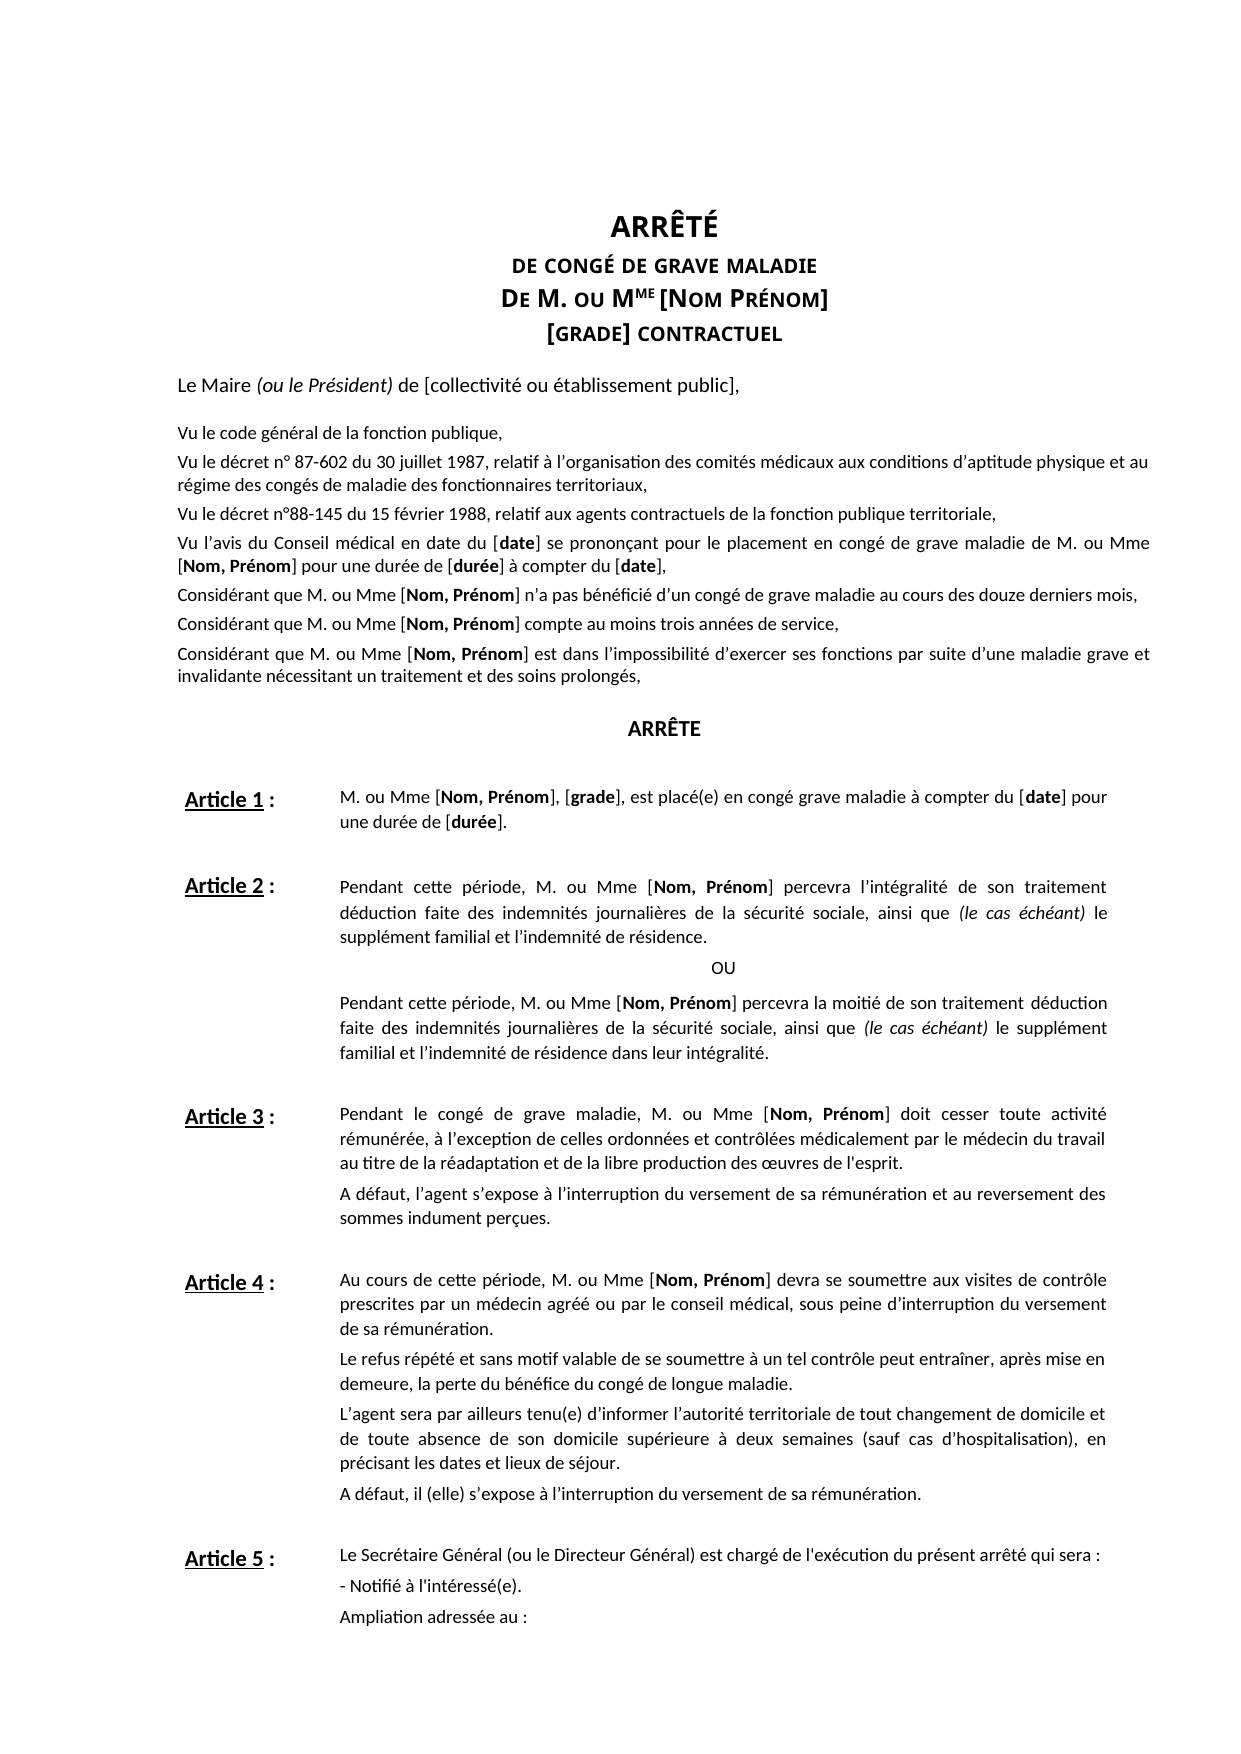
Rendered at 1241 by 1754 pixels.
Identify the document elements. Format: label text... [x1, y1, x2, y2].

text Vu le décret n° 87-602 du 30 juillet 1987, relatif à l’organisation des comités médicaux aux conditions d’aptitude physique et au régime des congés de maladie des fonctionnaires territoriaux, [177, 450, 1152, 496]
table_header Article 1 : [177, 785, 332, 871]
table_header M. ou Mme [Nom, Prénom], [grade], est placé(e) en congé grave maladie à compter du [date] pour une durée de [durée]. [332, 785, 1122, 871]
table_cell Le Secrétaire Général (ou le Directeur Général) est chargé de l'exécution du présent arrêté qui sera : - Notifié à l'intéressé(e). Ampliation adressée au : [332, 1544, 1122, 1636]
table_cell Article 5 : [177, 1544, 332, 1636]
text Considérant que M. ou Mme [Nom, Prénom] compte au moins trois années de service, [177, 613, 1152, 636]
table_cell Article 3 : [177, 1102, 332, 1268]
table_cell Article 4 : [177, 1268, 332, 1544]
text Considérant que M. ou Mme [Nom, Prénom] est dans l’impossibilité d’exercer ses fonctions par suite d’une maladie grave et invalidante nécessitant un traitement et des soins prolongés, [177, 642, 1152, 688]
text Considérant que M. ou Mme [Nom, Prénom] n’a pas bénéficié d’un congé de grave maladie au cours des douze derniers mois, [177, 583, 1152, 606]
text ARRÊTE [177, 714, 1152, 742]
text Le Maire (ou le Président) de [collectivité ou établissement public], [177, 373, 1152, 398]
text Vu l’avis du Conseil médical en date du [date] se prononçant pour le placement en congé de grave maladie de M. ou Mme [Nom, Prénom] pour une durée de [durée] à compter du [date], [177, 531, 1152, 577]
text ARRÊTÉ [177, 207, 1152, 246]
text Vu le code général de la fonction publique, [177, 421, 1152, 444]
table_cell Pendant cette période, M. ou Mme [Nom, Prénom] percevra l’intégralité de son traitement déduction faite des indemnités journalières de la sécurité sociale, ainsi que (le cas échéant) le supplément familial et l’indemnité de résidence. OU Pendant cette période, M. ou Mme [Nom, Prénom] percevra la moitié de son traitement déduction faite des indemnités journalières de la sécurité sociale, ainsi que (le cas échéant) le supplément familial et l’indemnité de résidence dans leur intégralité. [332, 871, 1122, 1102]
table_cell Pendant le congé de grave maladie, M. ou Mme [Nom, Prénom] doit cesser toute activité rémunérée, à l’exception de celles ordonnées et contrôlées médicalement par le médecin du travail au titre de la réadaptation et de la libre production des œuvres de l'esprit. A défaut, l’agent s’expose à l’interruption du versement de sa rémunération et au reversement des sommes indument perçues. [332, 1102, 1122, 1268]
text de congé de grave maladie [177, 246, 1152, 281]
text De M. ou Mme [Nom Prénom] [177, 281, 1152, 314]
text [grade] contractuel [177, 314, 1152, 349]
table_cell Au cours de cette période, M. ou Mme [Nom, Prénom] devra se soumettre aux visites de contrôle prescrites par un médecin agréé ou par le conseil médical, sous peine d’interruption du versement de sa rémunération. Le refus répété et sans motif valable de se soumettre à un tel contrôle peut entraîner, après mise en demeure, la perte du bénéfice du congé de longue maladie. L’agent sera par ailleurs tenu(e) d’informer l’autorité territoriale de tout changement de domicile et de toute absence de son domicile supérieure à deux semaines (sauf cas d’hospitalisation), en précisant les dates et lieux de séjour. A défaut, il (elle) s’expose à l’interruption du versement de sa rémunération. [332, 1268, 1122, 1544]
table_cell Article 2 : [177, 871, 332, 1102]
text Vu le décret n°88-145 du 15 février 1988, relatif aux agents contractuels de la fonction publique territoriale, [177, 502, 1152, 525]
